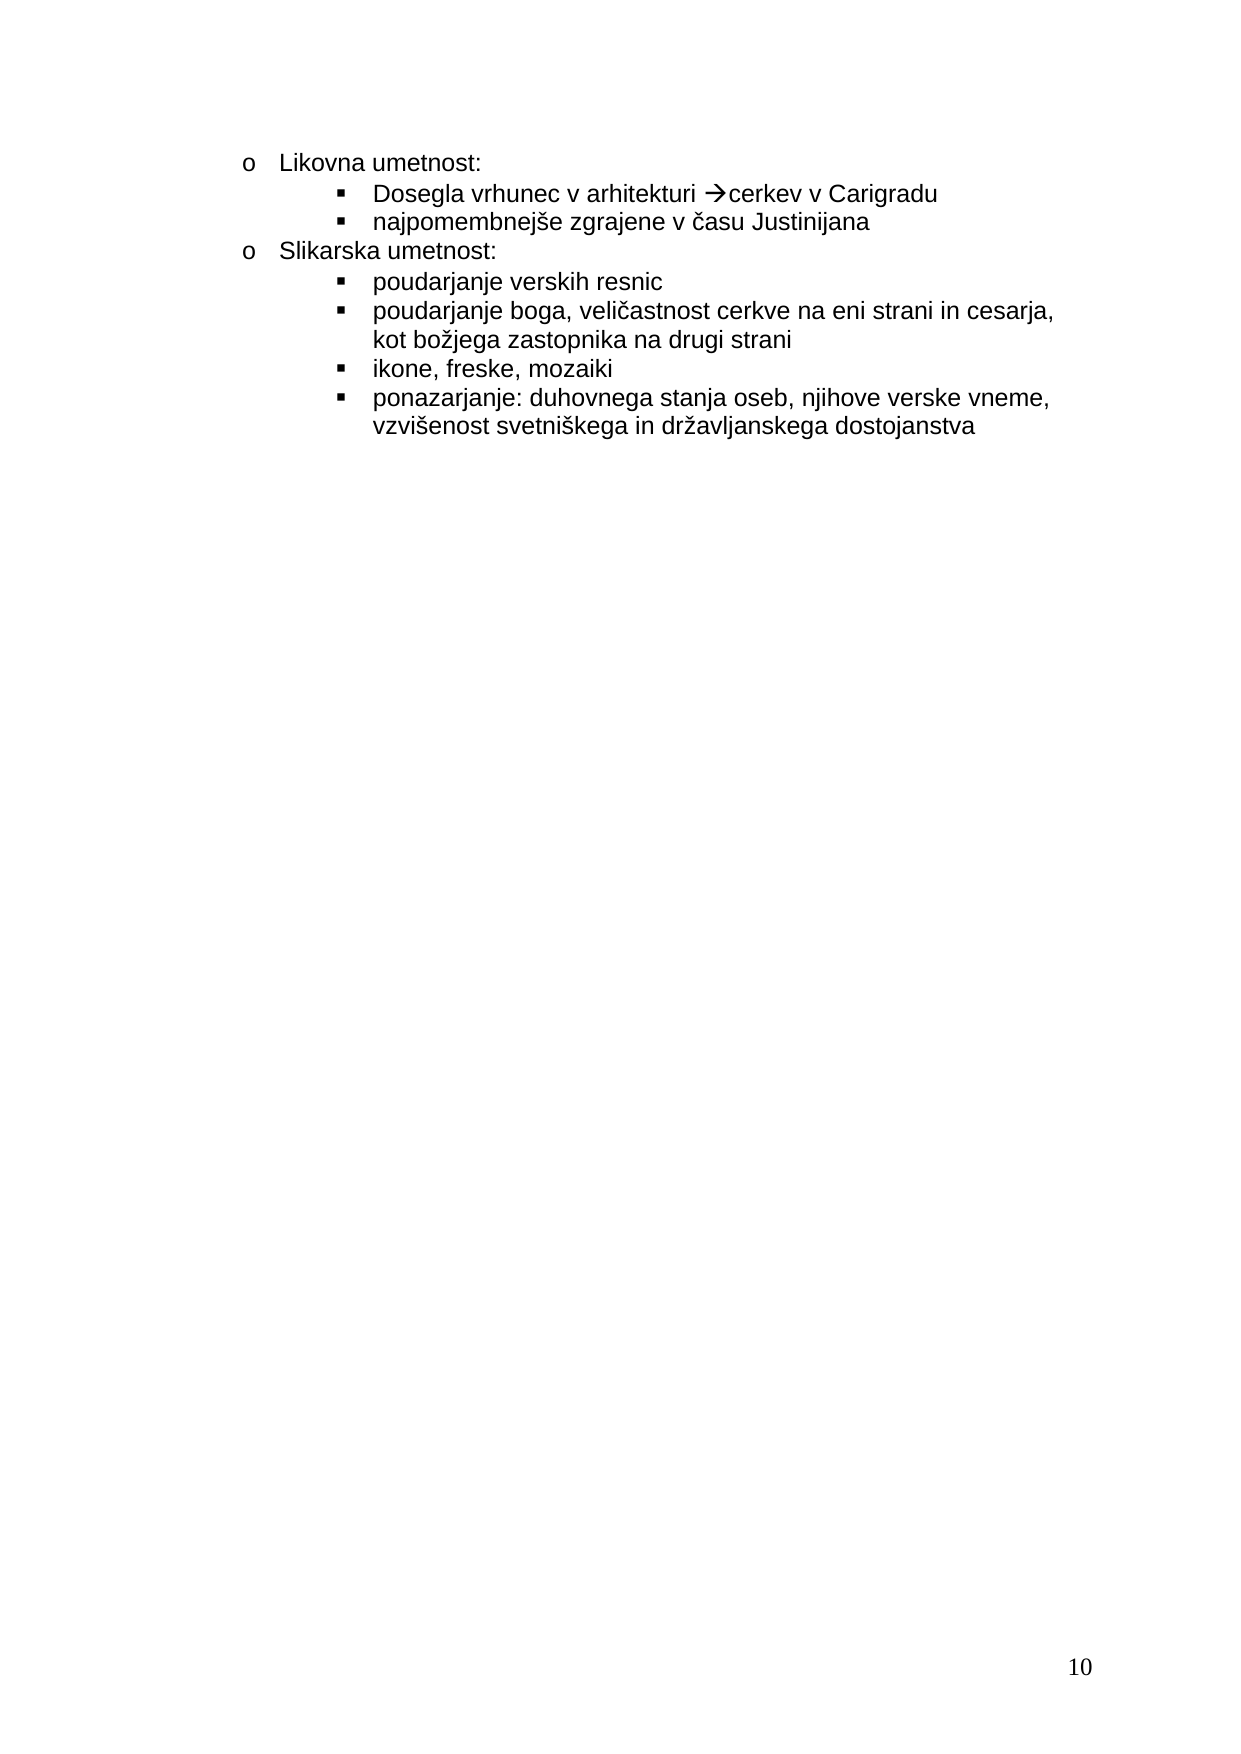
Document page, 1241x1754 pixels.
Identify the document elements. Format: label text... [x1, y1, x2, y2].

list Dosegla vrhunec v arhitekturi cerkev v Carigradu [335, 178, 1093, 207]
list ponazarjanje: duhovnega stanja oseb, njihove verske vneme, vzvišenost svetniškega in državljanskega dostojanstva [335, 382, 1093, 440]
list Slikarska umetnost: [241, 236, 1093, 267]
list najpomembnejše zgrajene v času Justinijana [335, 207, 1093, 236]
list Likovna umetnost: [241, 148, 1093, 178]
list poudarjanje verskih resnic [335, 267, 1093, 296]
list ikone, freske, mozaiki [335, 354, 1093, 382]
list poudarjanje boga, veličastnost cerkve na eni strani in cesarja, kot božjega zastopnika na drugi strani [335, 296, 1093, 354]
